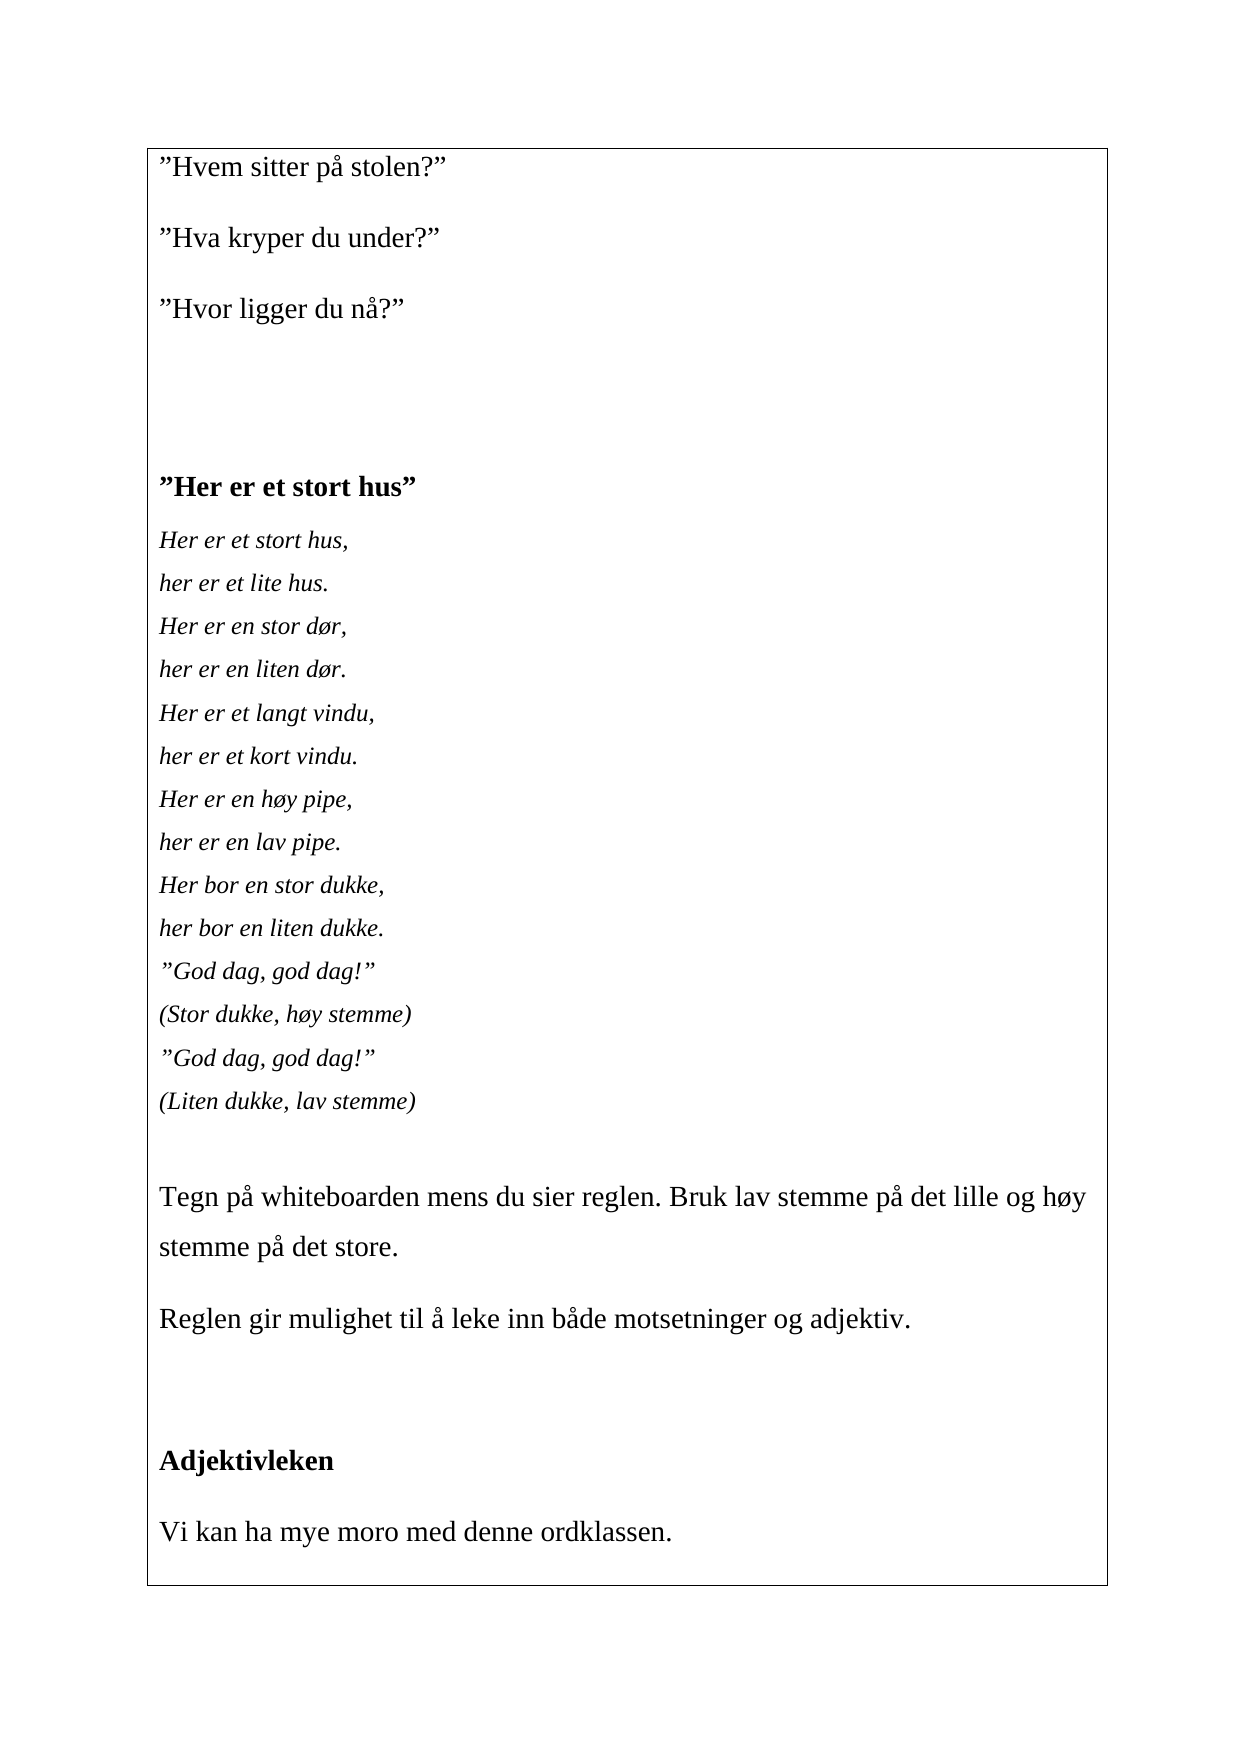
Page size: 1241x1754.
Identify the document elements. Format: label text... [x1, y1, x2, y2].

table_cell Hvordan bruke begrepene i samtale, leker og aktiviteter. Bevegelseslek med rom som tema La barna danse rundt i rommet etter musikk. Når musikken stopper får de en beskjed som: ”Ta på veggen” ”Ta på gulvet” ”Ta på vinduskarmen” etc. Etter hvert kan du bevisstgjøre barna på både områdene hus og kropp ved å gi barna beskjeder som: ”Ta foten på veggen” ”Ta hodet i gulvet” ”Ta magen i vinduskarmen” etc. Bevegelseslek med møbler som tema La barna danse rundt i rommet etter musikk. Når musikken stopper får de beskjed som: ”Ta på en stol” ”Ta på en seng” ”Ta på et bord” etc. Etter hvert kan du bevisstgjøre barna på både områdene hus og kropp ved å gi barna beskjeder som: ”Sett deg på en stol” ”Kryp under et bord” ”Legg deg i sengen” etc. I denne leken er det gode muligheter for å leke inn både navn på møbler, preposisjoner, verb og spørreord. Vi kan spørre: ”Hvem sitter på stolen?” ”Hva kryper du under?” ”Hvor ligger du nå?” ”Her er et stort hus” Her er et stort hus, her er et lite hus. Her er en stor dør, her er en liten dør. Her er et langt vindu, her er et kort vindu. Her er en høy pipe, her er en lav pipe. Her bor en stor dukke, her bor en liten dukke. ”God dag, god dag!” (Stor dukke, høy stemme) ”God dag, god dag!” (Liten dukke, lav stemme) Tegn på whiteboarden mens du sier reglen. Bruk lav stemme på det lille og høy stemme på det store. Reglen gir mulighet til å leke inn både motsetninger og adjektiv. Adjektivleken Vi kan ha mye moro med denne ordklassen. Skriv en historie der du setter inn tomrom der det skulle ha vært adjektiv. Få barna (kan få hjelp av en voksen) til å komme med forslag på adjektiv (de som deltar i leken skal ikke kjenne innholdet i teksten). Når du har fått nok ord, leser du opp historien. Colorcards Motsats-låda Bygge papirhus (http://barne.koordinatoren.com/leker-og-spill/klippe-og-lime/97-bygg-papirhus.html) Materiell Sanger Bord og stol… I et hus ved skogens slutt Ved veien lå et hus Regler Valpen Slappen [148, 149, 1107, 1585]
